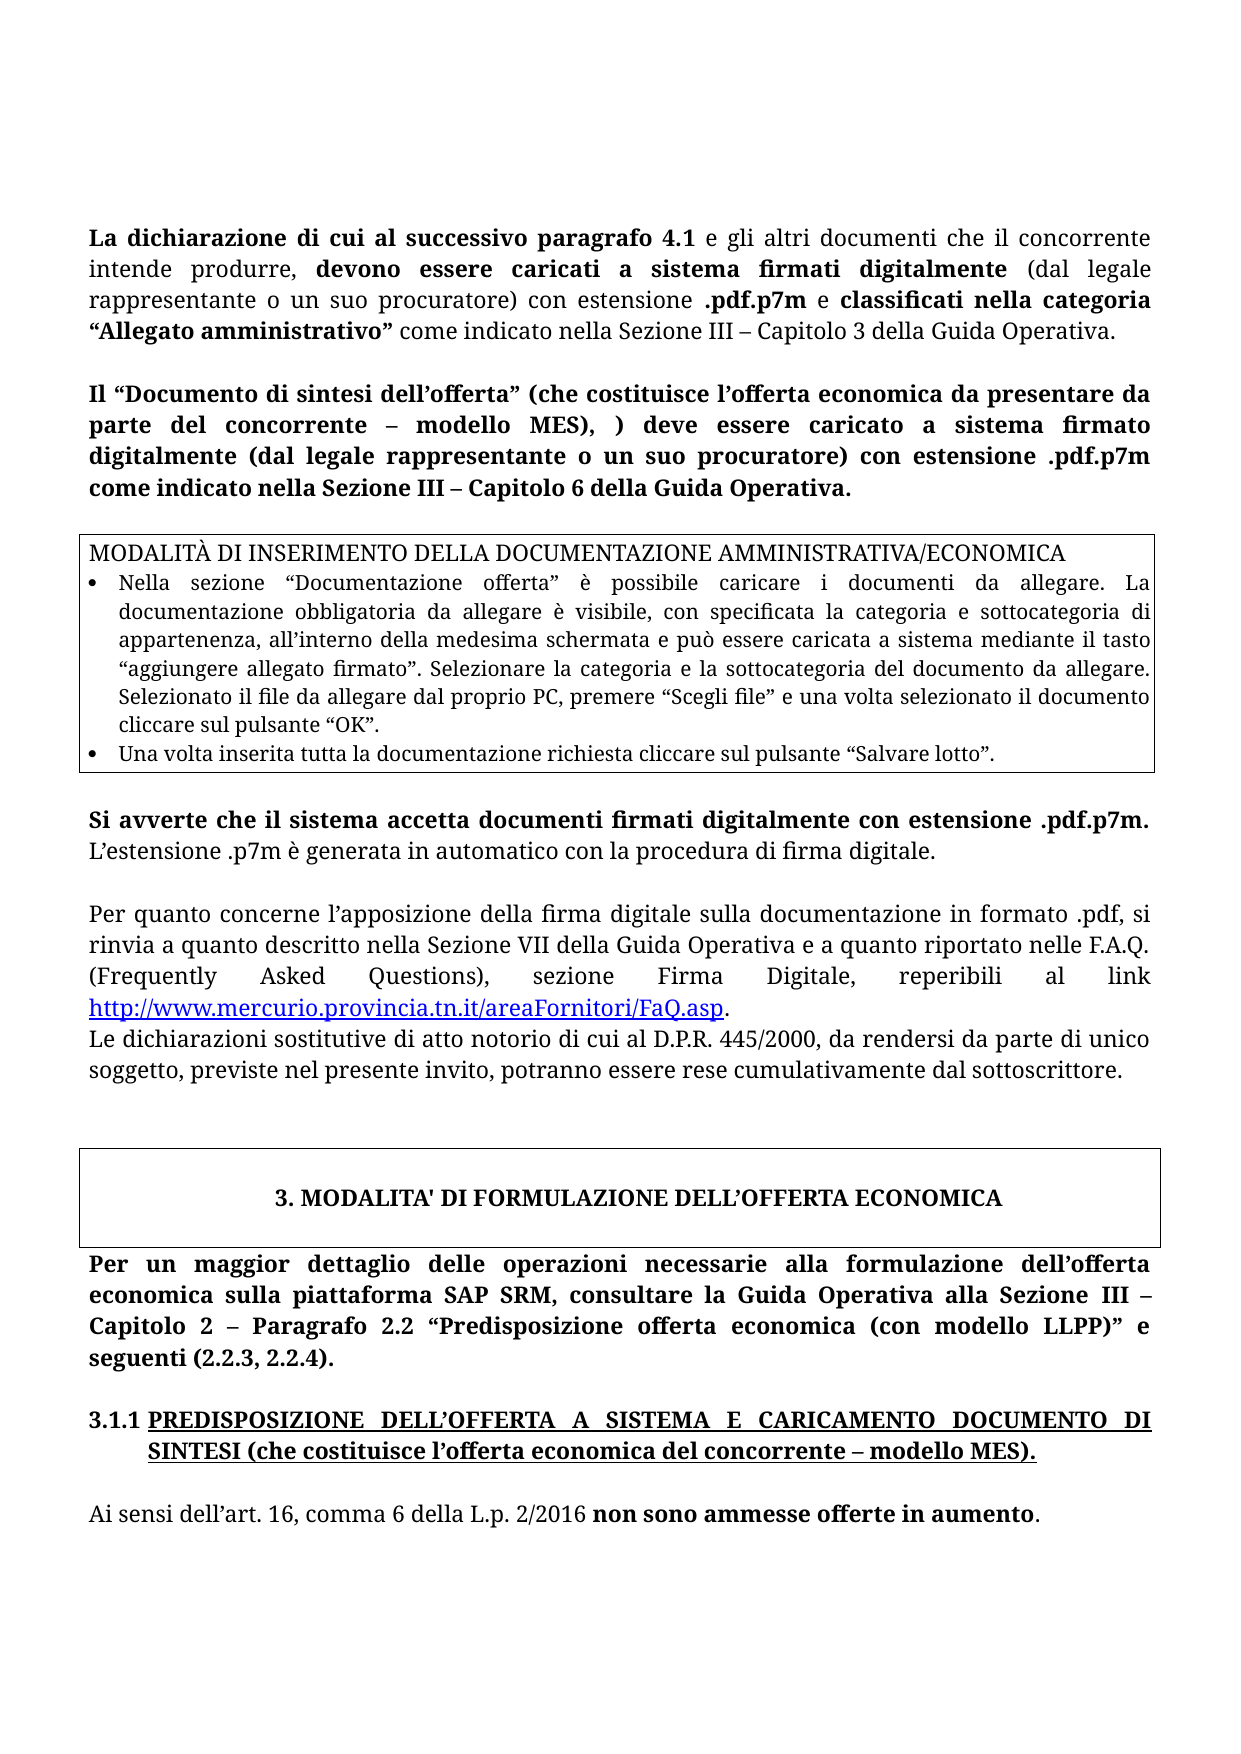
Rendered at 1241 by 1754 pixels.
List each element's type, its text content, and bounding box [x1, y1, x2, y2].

text Ai sensi dell’art. 16, comma 6 della L.p. 2/2016 non sono ammesse offerte in aumento. [89, 1498, 1152, 1529]
list Una volta inserita tutta la documentazione richiesta cliccare sul pulsante “Salvare lotto”. [80, 736, 1154, 772]
text La dichiarazione di cui al successivo paragrafo 4.1 e gli altri documenti che il concorrente intende produrre, devono essere caricati a sistema firmati digitalmente (dal legale rappresentante o un suo procuratore) con estensione .pdf.p7m e classificati nella categoria “Allegato amministrativo” come indicato nella Sezione III – Capitolo 3 della Guida Operativa. [89, 222, 1152, 347]
text Si avverte che il sistema accetta documenti firmati digitalmente con estensione .pdf.p7m. L’estensione .p7m è generata in automatico con la procedura di firma digitale. [89, 804, 1152, 866]
text Le dichiarazioni sostitutive di atto notorio di cui al D.P.R. 445/2000, da rendersi da parte di unico soggetto, previste nel presente invito, potranno essere rese cumulativamente dal sottoscrittore. [89, 1023, 1152, 1085]
text 3.1.1 PREDISPOSIZIONE DELL’OFFERTA A SISTEMA E CARICAMENTO DOCUMENTO DI SINTESI (che costituisce l’offerta economica del concorrente – modello MES). [89, 1404, 1152, 1466]
text 3. MODALITA' DI FORMULAZIONE DELL’OFFERTA ECONOMICA [89, 1182, 1152, 1213]
list Nella sezione “Documentazione offerta” è possibile caricare i documenti da allegare. La documentazione obbligatoria da allegare è visibile, con specificata la categoria e sottocategoria di appartenenza, all’interno della medesima schermata e può essere caricata a sistema mediante il tasto “aggiungere allegato firmato”. Selezionare la categoria e la sottocategoria del documento da allegare. Selezionato il file da allegare dal proprio PC, premere “Scegli file” e una volta selezionato il documento cliccare sul pulsante “OK”. [89, 568, 1152, 736]
text Il “Documento di sintesi dell’offerta” (che costituisce l’offerta economica da presentare da parte del concorrente – modello MES), ) deve essere caricato a sistema firmato digitalmente (dal legale rappresentante o un suo procuratore) con estensione .pdf.p7m come indicato nella Sezione III – Capitolo 6 della Guida Operativa. [89, 378, 1152, 503]
text Per un maggior dettaglio delle operazioni necessarie alla formulazione dell’offerta economica sulla piattaforma SAP SRM, consultare la Guida Operativa alla Sezione III – Capitolo 2 – Paragrafo 2.2 “Predisposizione offerta economica (con modello LLPP)” e seguenti (2.2.3, 2.2.4). [89, 1248, 1152, 1373]
text MODALITÀ DI INSERIMENTO DELLA DOCUMENTAZIONE AMMINISTRATIVA/ECONOMICA [80, 535, 1154, 568]
text Per quanto concerne l’apposizione della firma digitale sulla documentazione in formato .pdf, si rinvia a quanto descritto nella Sezione VII della Guida Operativa e a quanto riportato nelle F.A.Q. (Frequently Asked Questions), sezione Firma Digitale, reperibili al link http://www.mercurio.provincia.tn.it/areaFornitori/FaQ.asp. [89, 898, 1152, 1023]
